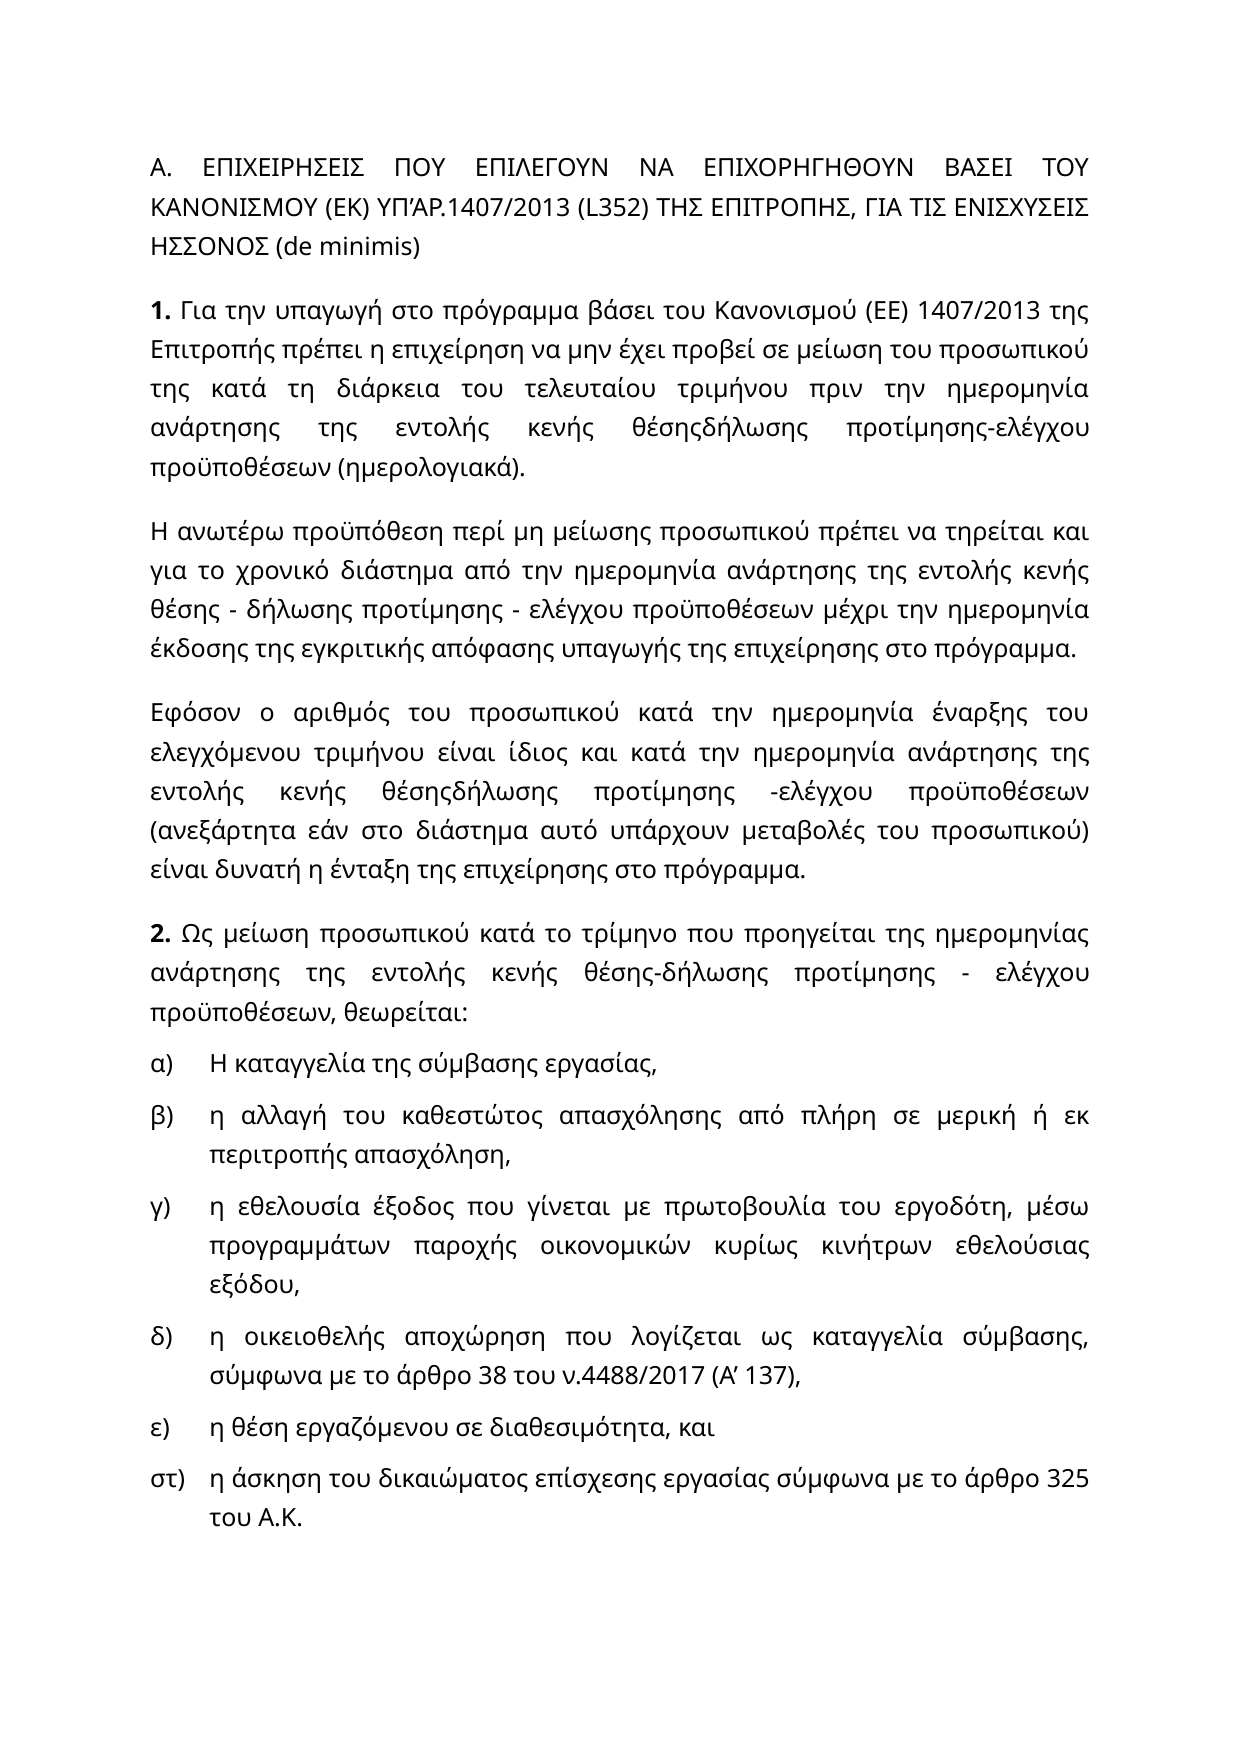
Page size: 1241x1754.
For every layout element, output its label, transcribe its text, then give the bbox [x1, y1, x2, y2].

text Εφόσον ο αριθμός του προσωπικού κατά την ημερομηνία έναρξης του ελεγχόμενου τριμήνου είναι ίδιος και κατά την ημερομηνία ανάρτησης της εντολής κενής θέσηςδήλωσης προτίμησης -ελέγχου προϋποθέσεων (ανεξάρτητα εάν στο διάστημα αυτό υπάρχουν μεταβολές του προσωπικού) είναι δυνατή η ένταξη της επιχείρησης στο πρόγραμμα. [150, 695, 1090, 886]
text 1. Για την υπαγωγή στο πρόγραμμα βάσει του Κανονισμού (ΕΕ) 1407/2013 της Επιτροπής πρέπει η επιχείρηση να μην έχει προβεί σε μείωση του προσωπικού της κατά τη διάρκεια του τελευταίου τριμήνου πριν την ημερομηνία ανάρτησης της εντολής κενής θέσηςδήλωσης προτίμησης-ελέγχου προϋποθέσεων (ημερολογιακά). [150, 292, 1090, 483]
list γ) η εθελουσία έξοδος που γίνεται με πρωτοβουλία του εργοδότη, μέσω προγραμμάτων παροχής οικονομικών κυρίως κινήτρων εθελούσιας εξόδου, [150, 1188, 1090, 1301]
text Α. ΕΠΙΧΕΙΡΗΣΕΙΣ ΠΟΥ ΕΠΙΛΕΓΟΥΝ ΝΑ ΕΠΙΧΟΡΗΓΗΘΟΥΝ ΒΑΣΕΙ ΤΟΥ ΚΑΝΟΝΙΣΜΟΥ (ΕΚ) ΥΠ’ΑΡ.1407/2013 (L352) ΤΗΣ ΕΠΙΤΡΟΠΗΣ, ΓΙΑ ΤΙΣ ΕΝΙΣΧΥΣΕΙΣ ΗΣΣΟΝΟΣ (de minimis) [150, 150, 1090, 262]
text 2. Ως μείωση προσωπικού κατά το τρίμηνο που προηγείται της ημερομηνίας ανάρτησης της εντολής κενής θέσης-δήλωσης προτίμησης - ελέγχου προϋποθέσεων, θεωρείται: [150, 916, 1090, 1028]
list δ) η οικειοθελής αποχώρηση που λογίζεται ως καταγγελία σύμβασης, σύμφωνα με το άρθρο 38 του ν.4488/2017 (Α’ 137), [150, 1318, 1090, 1392]
list α) Η καταγγελία της σύμβασης εργασίας, [150, 1046, 1090, 1080]
list β) η αλλαγή του καθεστώτος απασχόλησης από πλήρη σε μερική ή εκ περιτροπής απασχόληση, [150, 1097, 1090, 1171]
text Η ανωτέρω προϋπόθεση περί μη μείωσης προσωπικού πρέπει να τηρείται και για το χρονικό διάστημα από την ημερομηνία ανάρτησης της εντολής κενής θέσης - δήλωσης προτίμησης - ελέγχου προϋποθέσεων μέχρι την ημερομηνία έκδοσης της εγκριτικής απόφασης υπαγωγής της επιχείρησης στο πρόγραμμα. [150, 513, 1090, 665]
list ε) η θέση εργαζόμενου σε διαθεσιμότητα, και [150, 1409, 1090, 1443]
list στ) η άσκηση του δικαιώματος επίσχεσης εργασίας σύμφωνα με το άρθρο 325 του Α.Κ. [150, 1461, 1090, 1534]
